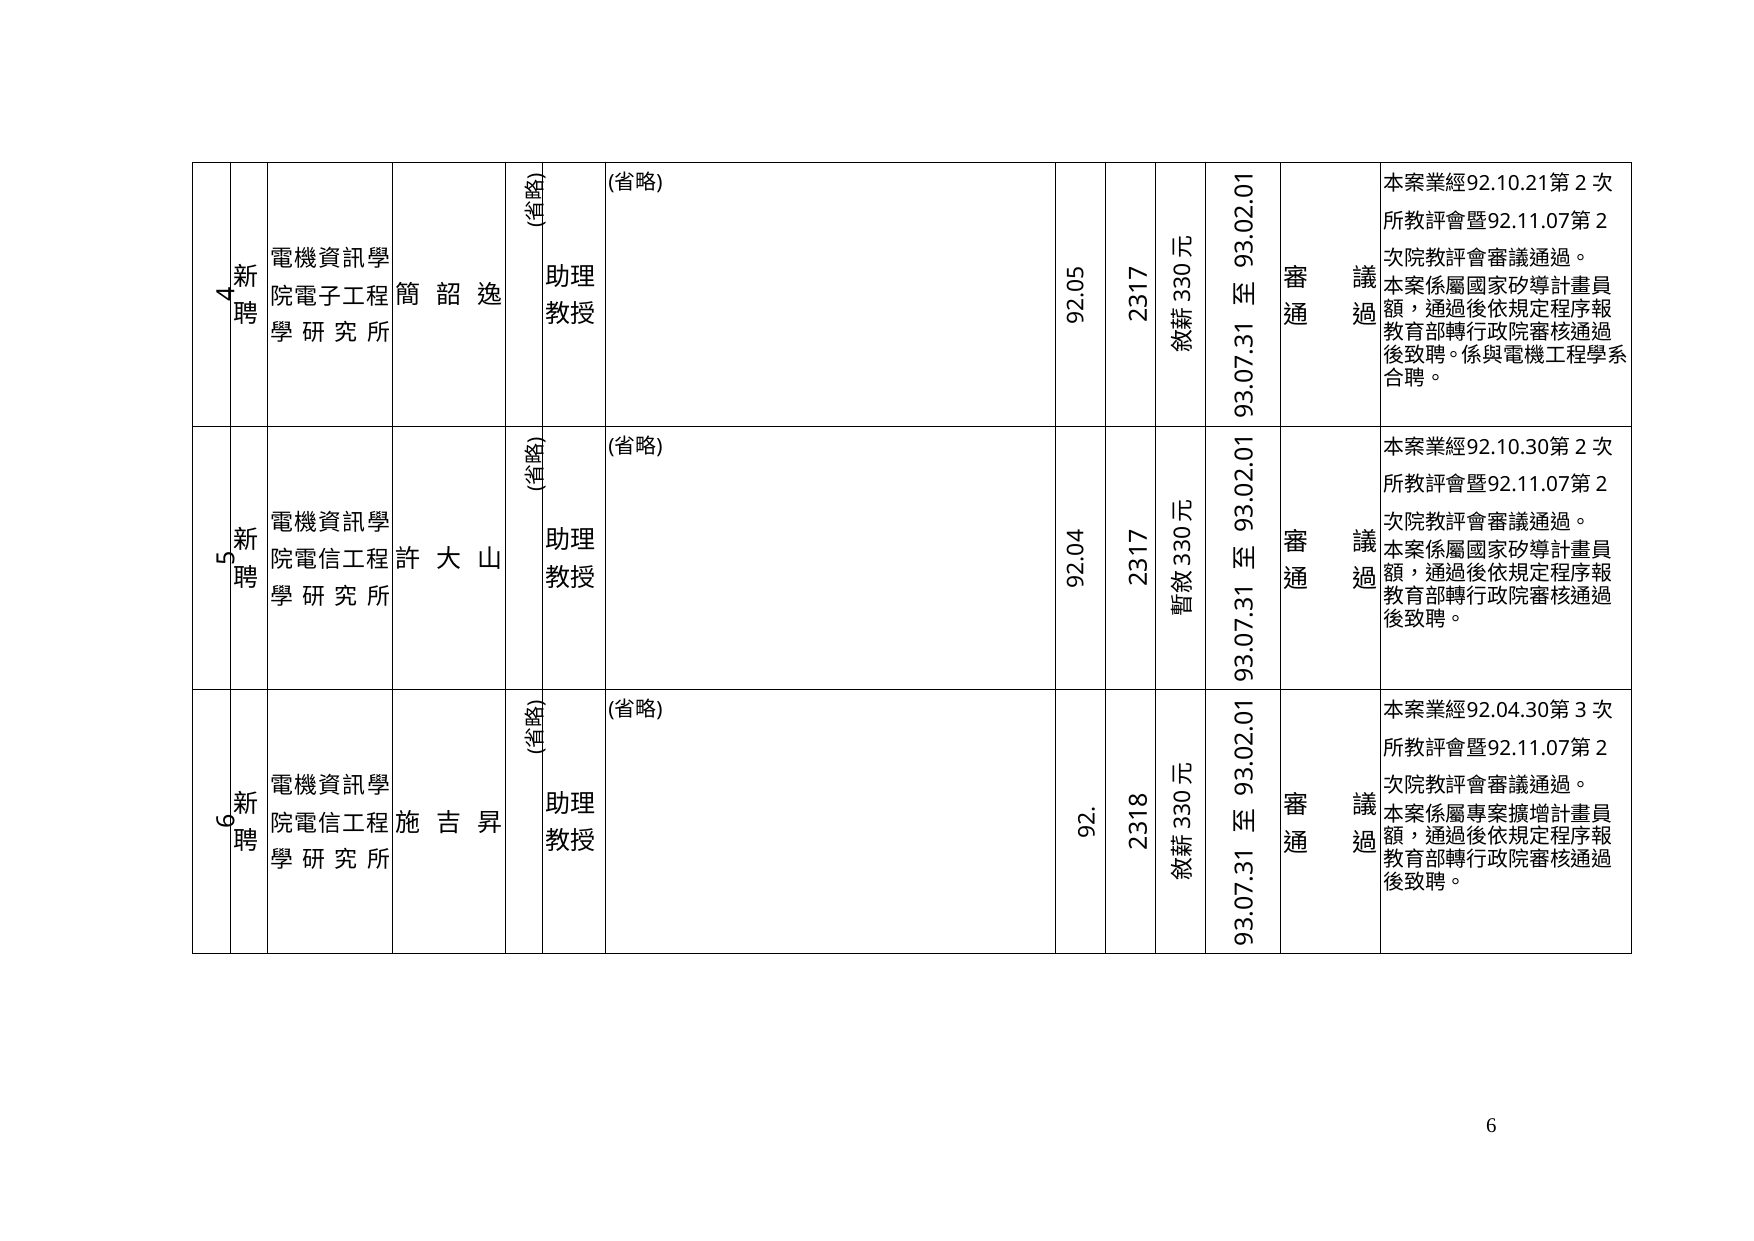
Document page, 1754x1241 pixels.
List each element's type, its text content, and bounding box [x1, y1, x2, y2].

table_cell 新聘 [231, 163, 267, 426]
table_cell 本案業經92.10.30第 2 次所教評會暨92.11.07第 2 次院教評會審議通過。 本案係屬國家矽導計畫員額，通過後依規定程序報教育部轉行政院審核通過後致聘。 [1381, 427, 1631, 689]
table_cell 92.05 [1056, 163, 1105, 426]
table_cell 審議 通過 [1281, 163, 1380, 426]
table_cell 助理教授 [543, 690, 605, 953]
table_cell 2317 [1106, 427, 1155, 689]
table_cell 敘薪330元 [1156, 690, 1205, 953]
table_cell 審議 通過 [1281, 427, 1380, 689]
table_cell (省略) [506, 427, 542, 689]
table_cell 電機資訊學院電子工程學研究所 [268, 163, 392, 426]
table_cell 93.02.01 至 93.07.31 [1206, 163, 1280, 426]
table_cell (省略) [506, 690, 542, 953]
table_cell 新聘 [231, 427, 267, 689]
table_cell 暫敘330元 [1156, 427, 1205, 689]
table_cell 6 [193, 690, 230, 953]
table_cell (省略) [606, 427, 1055, 689]
table_cell 電機資訊學院電信工程學研究所 [268, 427, 392, 689]
table_cell 本案業經92.04.30第 3 次所教評會暨92.11.07第 2 次院教評會審議通過。 本案係屬專案擴增計畫員額，通過後依規定程序報教育部轉行政院審核通過後致聘。 [1381, 690, 1631, 953]
table_cell 5 [193, 427, 230, 689]
table_cell 4 [193, 163, 230, 426]
table_cell 93.02.01 至 93.07.31 [1206, 427, 1280, 689]
table_cell 審議 通過 [1281, 690, 1380, 953]
table_cell (省略) [606, 690, 1055, 953]
table_cell 本案業經92.10.21第 2 次所教評會暨92.11.07第 2 次院教評會審議通過。 本案係屬國家矽導計畫員額，通過後依規定程序報教育部轉行政院審核通過後致聘。係與電機工程學系合聘。 [1381, 163, 1631, 426]
table_cell 施吉昇 [393, 690, 505, 953]
table_cell (省略) [506, 163, 542, 426]
table_cell 敘薪330元 [1156, 163, 1205, 426]
table_cell 簡韶逸 [393, 163, 505, 426]
table_cell 新聘 [231, 690, 267, 953]
table_cell 92.04 [1056, 427, 1105, 689]
table_cell 93.02.01 至 93.07.31 [1206, 690, 1280, 953]
table_cell (省略) [606, 163, 1055, 426]
table_cell 92. [1056, 690, 1105, 953]
table_cell 2317 [1106, 163, 1155, 426]
table_cell 2318 [1106, 690, 1155, 953]
table_cell 許大山 [393, 427, 505, 689]
table_cell 電機資訊學院電信工程學研究所 [268, 690, 392, 953]
table_cell 助理教授 [543, 163, 605, 426]
table_cell 助理教授 [543, 427, 605, 689]
